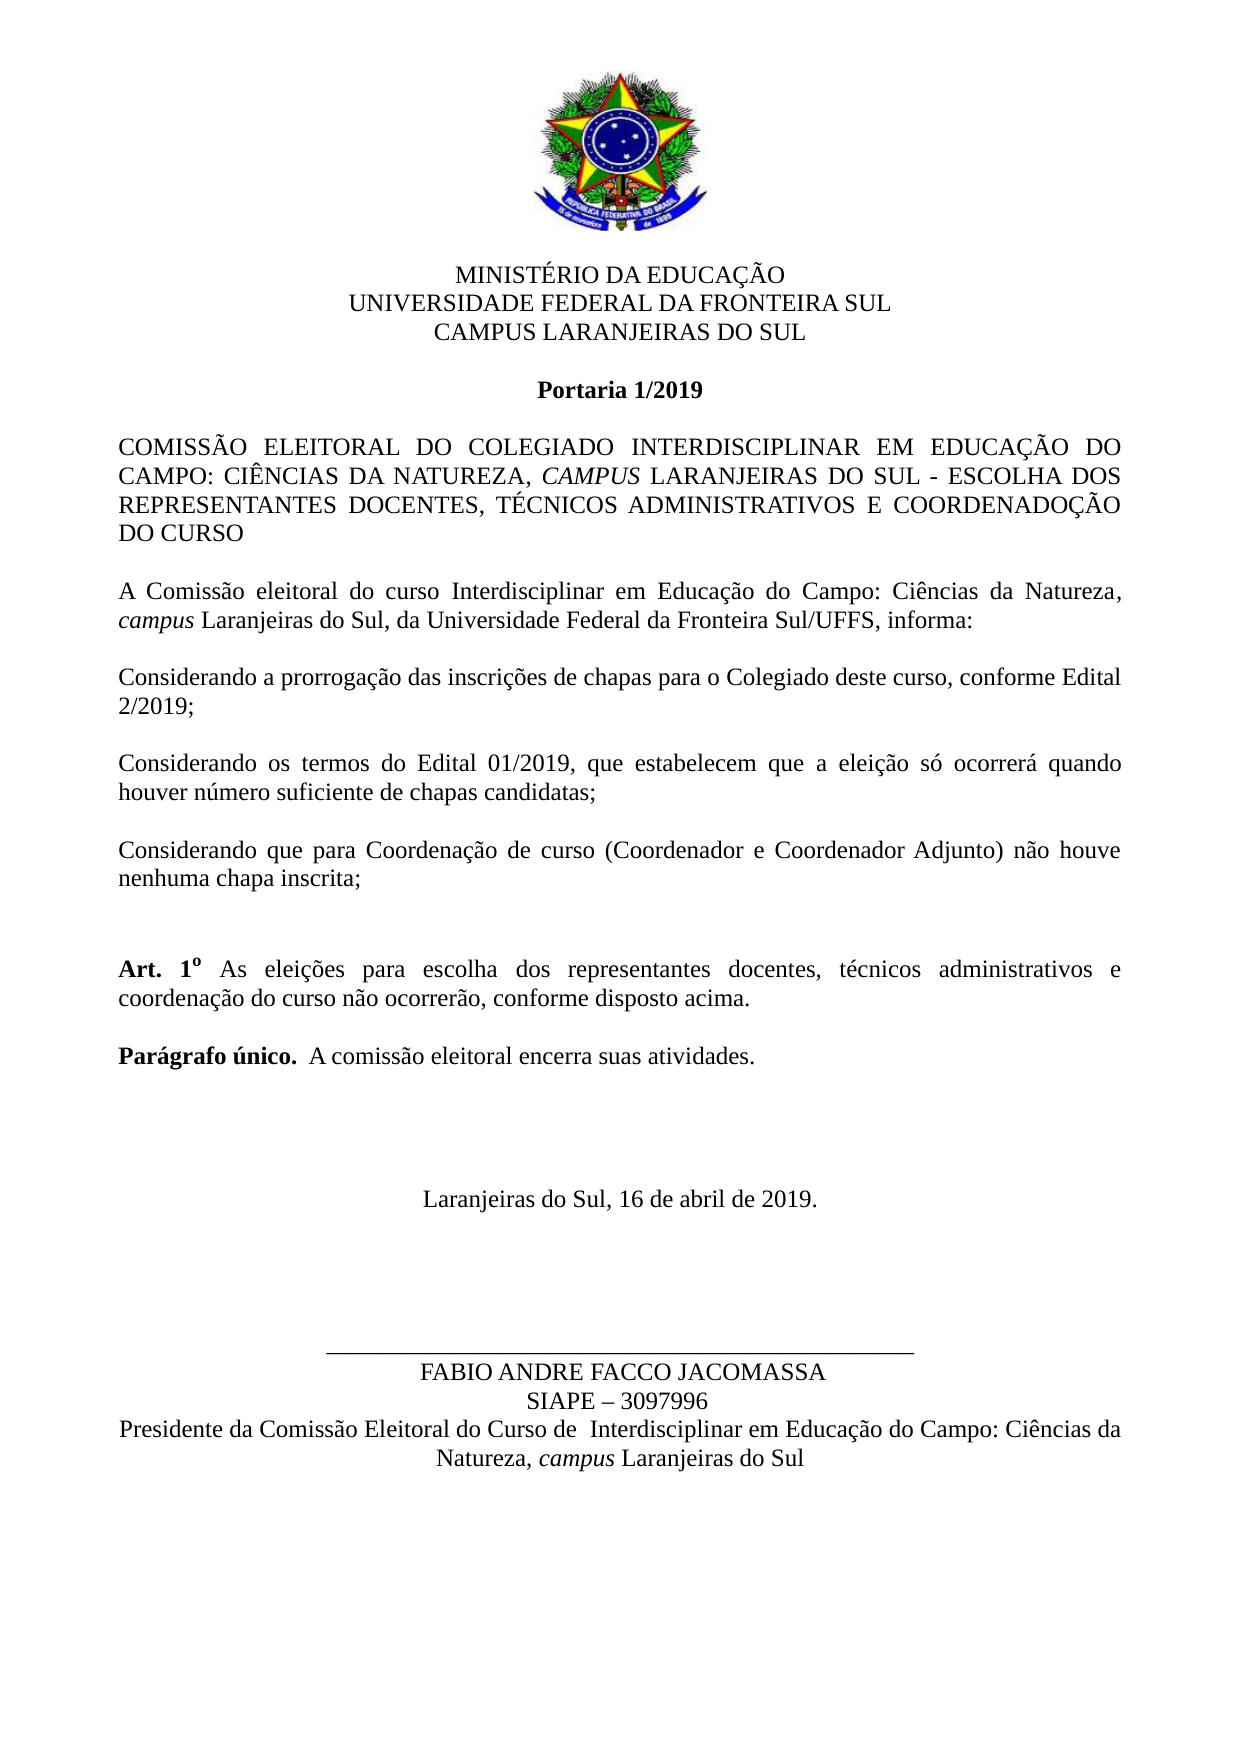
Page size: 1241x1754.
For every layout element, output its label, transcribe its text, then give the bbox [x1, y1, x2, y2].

text FABIO ANDRE FACCO JACOMASSA [118, 1357, 1122, 1386]
text Considerando que para Coordenação de curso (Coordenador e Coordenador Adjunto) não houve nenhuma chapa inscrita; [118, 835, 1122, 892]
text MINISTÉRIO DA EDUCAÇÃO [118, 260, 1122, 288]
text Parágrafo único. A comissão eleitoral encerra suas atividades. [118, 1041, 1122, 1069]
text Art. 1º As eleições para escolha dos representantes docentes, técnicos administrativos e coordenação do curso não ocorrerão, conforme disposto acima. [118, 950, 1122, 1012]
text SIAPE – 3097996 [118, 1386, 1122, 1414]
text UNIVERSIDADE FEDERAL DA FRONTEIRA SUL [118, 288, 1122, 317]
text Portaria 1/2019 [118, 375, 1122, 403]
text COMISSÃO ELEITORAL DO COLEGIADO INTERDISCIPLINAR EM EDUCAÇÃO DO CAMPO: CIÊNCIAS DA NATUREZA, CAMPUS LARANJEIRAS DO SUL - ESCOLHA DOS REPRESENTANTES DOCENTES, TÉCNICOS ADMINISTRATIVOS E COORDENADOÇÃO DO CURSO [118, 432, 1122, 547]
text Presidente da Comissão Eleitoral do Curso de Interdisciplinar em Educação do Campo: Ciências da Natureza, campus Laranjeiras do Sul [118, 1414, 1122, 1472]
text Considerando a prorrogação das inscrições de chapas para o Colegiado deste curso, conforme Edital 2/2019; [118, 662, 1122, 720]
text A Comissão eleitoral do curso Interdisciplinar em Educação do Campo: Ciências da Natureza, campus Laranjeiras do Sul, da Universidade Federal da Fronteira Sul/UFFS, informa: [118, 576, 1122, 633]
text _______________________________________________ [118, 1328, 1122, 1357]
text Considerando os termos do Edital 01/2019, que estabelecem que a eleição só ocorrerá quando houver número suficiente de chapas candidatas; [118, 748, 1122, 806]
text Laranjeiras do Sul, 16 de abril de 2019. [118, 1184, 1122, 1213]
text CAMPUS LARANJEIRAS DO SUL [118, 317, 1122, 346]
